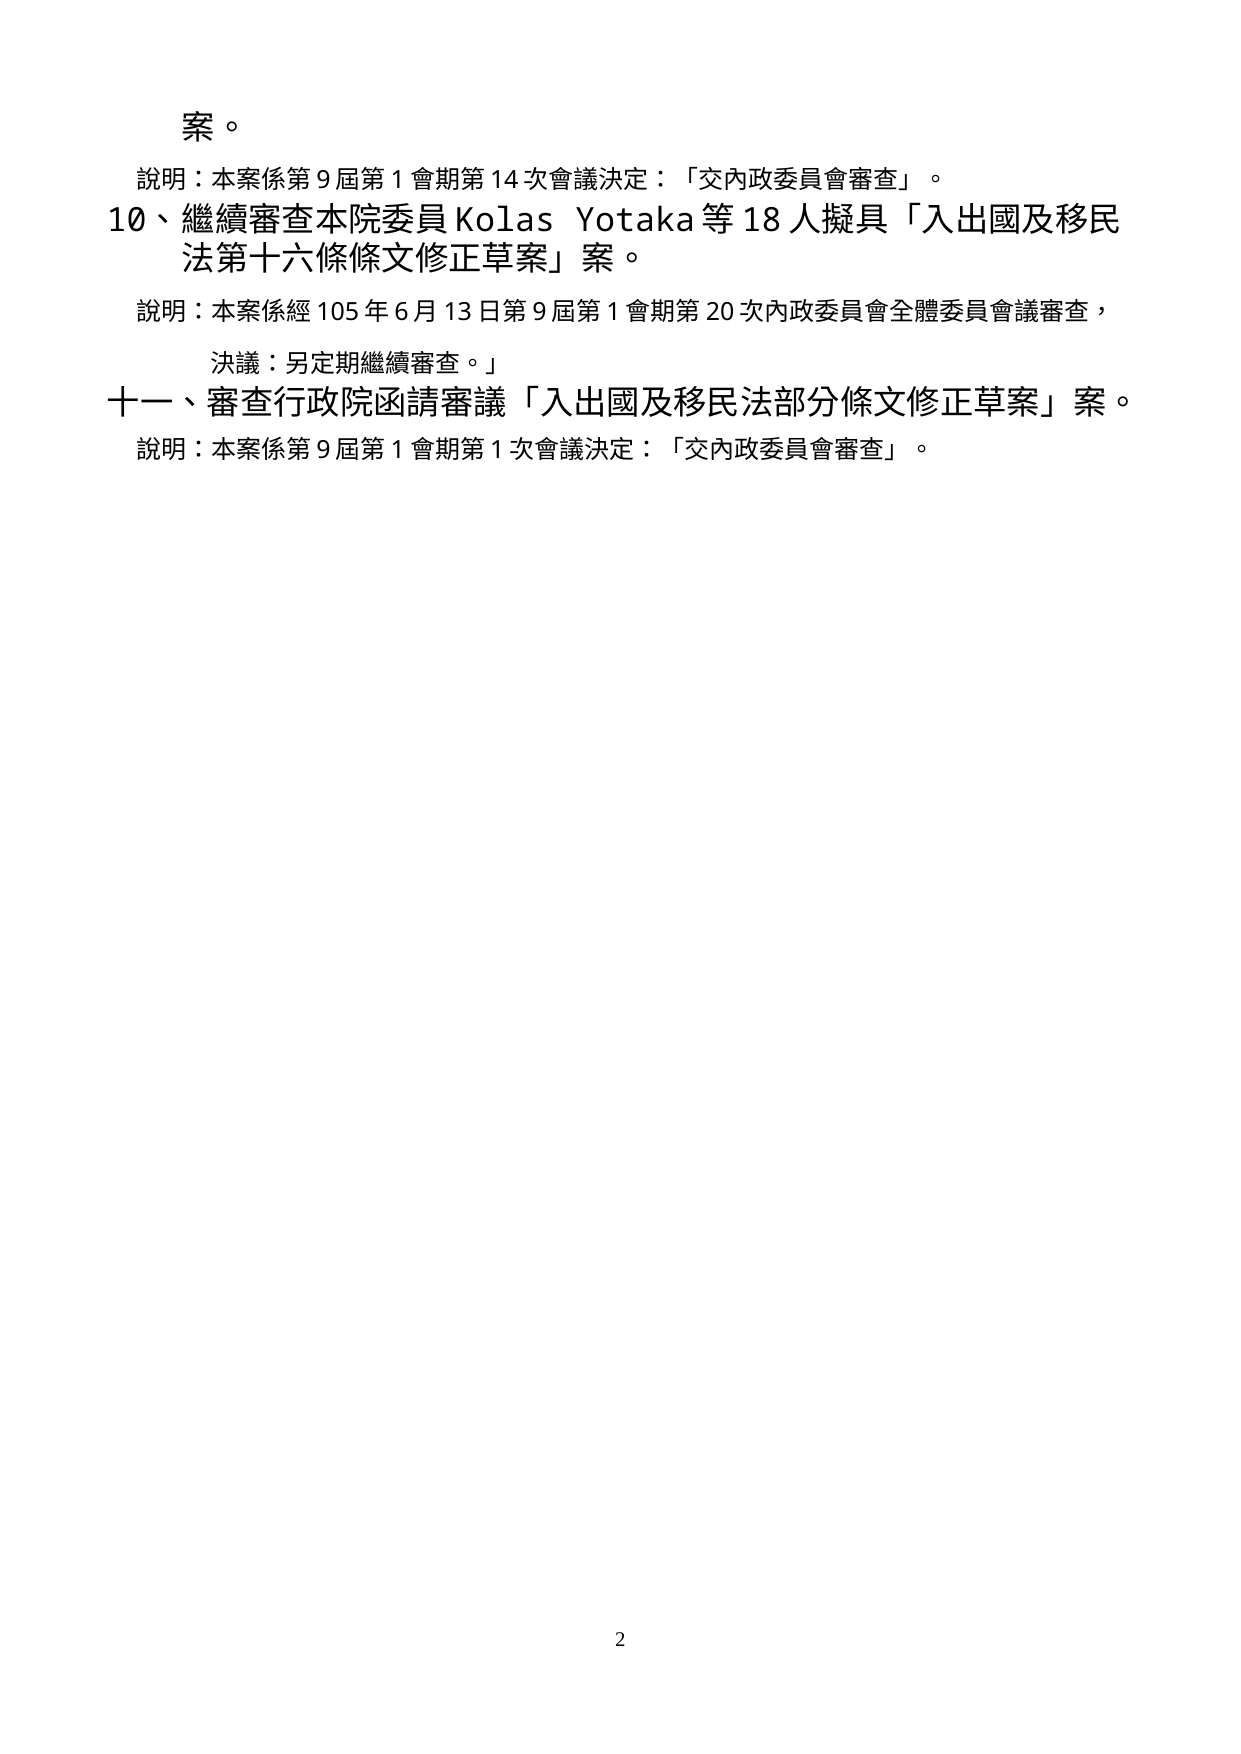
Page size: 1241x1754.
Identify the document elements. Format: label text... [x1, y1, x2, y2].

text 說明：本案係第9屆第1會期第1次會議決定：「交內政委員會審查」。 [136, 422, 1134, 468]
text 說明：本案係第9屆第1會期第14次會議決定：「交內政委員會審查」。 [136, 147, 1134, 199]
text 說明：本案係經105年6月13日第9屆第1會期第20次內政委員會全體委員會議審查，決議：另定期繼續審查。」 [136, 278, 1134, 383]
list 審查本院委員林麗蟬等35人擬具「國籍法部分條文修正草案」案。 [106, 108, 1134, 147]
text 十一、審查行政院函請審議「入出國及移民法部分條文修正草案」案。 [106, 383, 1134, 422]
list 繼續審查本院委員Kolas Yotaka等18人擬具「入出國及移民法第十六條條文修正草案」案。 [106, 199, 1134, 278]
